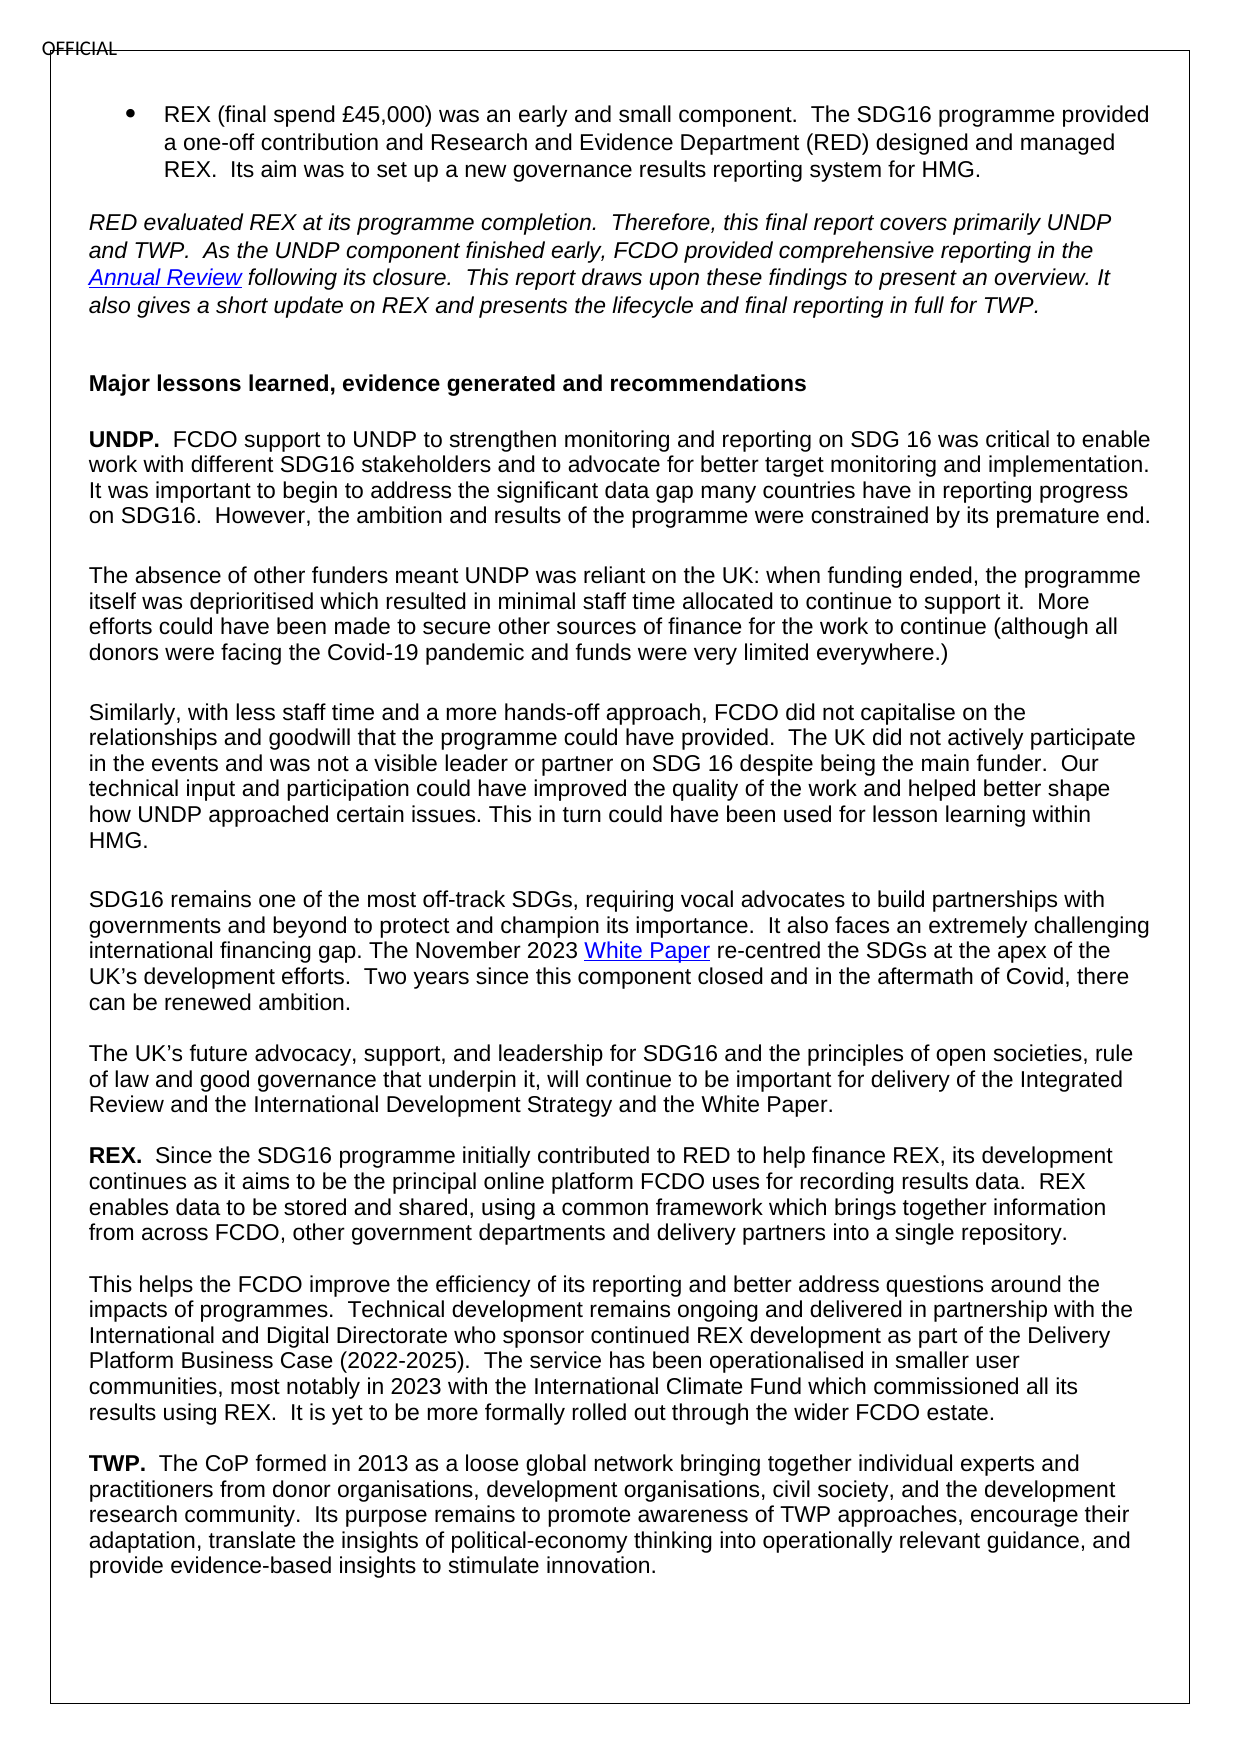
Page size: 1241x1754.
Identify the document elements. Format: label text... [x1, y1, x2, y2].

text The absence of other funders meant UNDP was reliant on the UK: when funding ended, the programme itself was deprioritised which resulted in minimal staff time allocated to continue to support it. More efforts could have been made to secure other sources of finance for the work to continue (although all donors were facing the Covid-19 pandemic and funds were very limited everywhere.) [89, 563, 1152, 665]
text TWP. The CoP formed in 2013 as a loose global network bringing together individual experts and practitioners from donor organisations, development organisations, civil society, and the development research community. Its purpose remains to promote awareness of TWP approaches, encourage their adaptation, translate the insights of political-economy thinking into operationally relevant guidance, and provide evidence-based insights to stimulate innovation. [89, 1451, 1152, 1579]
text The UK’s future advocacy, support, and leadership for SDG16 and the principles of open societies, rule of law and good governance that underpin it, will continue to be important for delivery of the Integrated Review and the International Development Strategy and the White Paper. [89, 1041, 1152, 1118]
text Major lessons learned, evidence generated and recommendations [89, 371, 1152, 397]
text REX. Since the SDG16 programme initially contributed to RED to help finance REX, its development continues as it aims to be the principal online platform FCDO uses for recording results data. REX enables data to be stored and shared, using a common framework which brings together information from across FCDO, other government departments and delivery partners into a single repository. [89, 1143, 1152, 1246]
text Similarly, with less staff time and a more hands-off approach, FCDO did not capitalise on the relationships and goodwill that the programme could have provided. The UK did not actively participate in the events and was not a visible leader or partner on SDG 16 despite being the main funder. Our technical input and participation could have improved the quality of the work and helped better shape how UNDP approached certain issues. This in turn could have been used for lesson learning within HMG. [89, 699, 1152, 853]
list REX (final spend £45,000) was an early and small component. The SDG16 programme provided a one-off contribution and Research and Evidence Department (RED) designed and managed REX. Its aim was to set up a new governance results reporting system for HMG. [126, 102, 1152, 183]
text RED evaluated REX at its programme completion. Therefore, this final report covers primarily UNDP and TWP. As the UNDP component finished early, FCDO provided comprehensive reporting in the Annual Review following its closure. This report draws upon these findings to present an overview. It also gives a short update on REX and presents the lifecycle and final reporting in full for TWP. [89, 210, 1152, 318]
text SDG16 remains one of the most off-track SDGs, requiring vocal advocates to build partnerships with governments and beyond to protect and champion its importance. It also faces an extremely challenging international financing gap. The November 2023 White Paper re-centred the SDGs at the apex of the UK’s development efforts. Two years since this component closed and in the aftermath of Covid, there can be renewed ambition. [89, 887, 1152, 1015]
text UNDP. FCDO support to UNDP to strengthen monitoring and reporting on SDG 16 was critical to enable work with different SDG16 stakeholders and to advocate for better target monitoring and implementation. It was important to begin to address the significant data gap many countries have in reporting progress on SDG16. However, the ambition and results of the programme were constrained by its premature end. [89, 426, 1152, 529]
text This helps the FCDO improve the efficiency of its reporting and better address questions around the impacts of programmes. Technical development remains ongoing and delivered in partnership with the International and Digital Directorate who sponsor continued REX development as part of the Delivery Platform Business Case (2022-2025). The service has been operationalised in smaller user communities, most notably in 2023 with the International Climate Fund which commissioned all its results using REX. It is yet to be more formally rolled out through the wider FCDO estate. [89, 1271, 1152, 1425]
